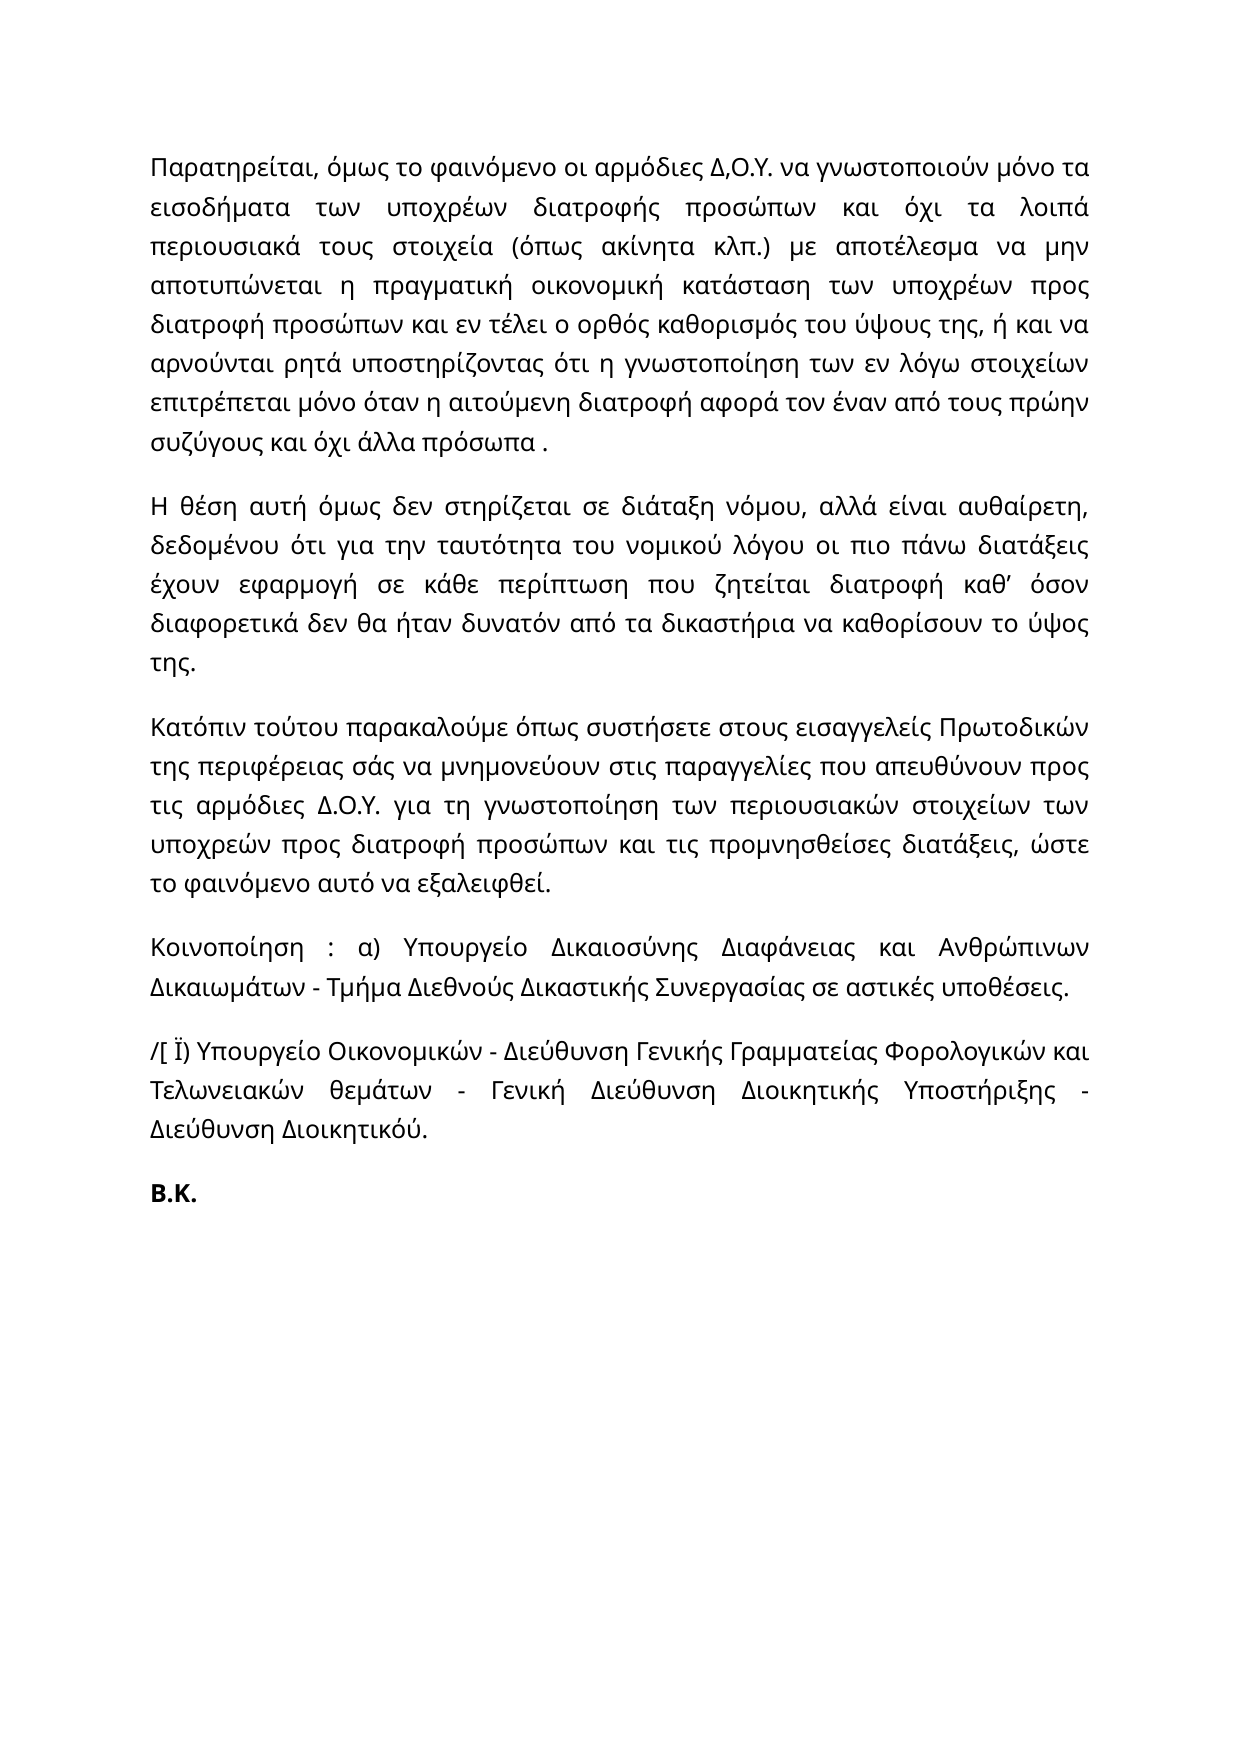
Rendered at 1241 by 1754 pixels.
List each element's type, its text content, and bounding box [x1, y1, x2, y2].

text Κοινοποίηση : α) Υπουργείο Δικαιοσύνης Διαφάνειας και Ανθρώπινων Δικαιωμάτων - Τμήμα Διεθνούς Δικαστικής Συνεργασίας σε αστικές υποθέσεις. [150, 930, 1090, 1003]
text Παρατηρείται, όμως το φαινόμενο οι αρμόδιες Δ,Ο.Υ. να γνωστοποιούν μόνο τα εισοδήματα των υποχρέων διατροφής προσώπων και όχι τα λοιπά περιουσιακά τους στοιχεία (όπως ακίνητα κλπ.) με αποτέλεσμα να μην αποτυπώνεται η πραγματική οικονομική κατάσταση των υποχρέων προς διατροφή προσώπων και εν τέλει ο ορθός καθορισμός του ύψους της, ή και να αρνούνται ρητά υποστηρίζοντας ότι η γνωστοποίηση των εν λόγω στοιχείων επιτρέπεται μόνο όταν η αιτούμενη διατροφή αφορά τον έναν από τους πρώην συζύγους και όχι άλλα πρόσωπα . [150, 150, 1090, 458]
text /[ Ϊ) Υπουργείο Οικονομικών - Διεύθυνση Γενικής Γραμματείας Φορολογικών και Τελωνειακών θεμάτων - Γενική Διεύθυνση Διοικητικής Υποστήριξης - Διεύθυνση Διοικητικόύ. [150, 1033, 1090, 1146]
text B.K. [150, 1176, 1090, 1210]
text Η θέση αυτή όμως δεν στηρίζεται σε διάταξη νόμου, αλλά είναι αυθαίρετη, δεδομένου ότι για την ταυτότητα του νομικού λόγου οι πιο πάνω διατάξεις έχουν εφαρμογή σε κάθε περίπτωση που ζητείται διατροφή καθ’ όσον διαφορετικά δεν θα ήταν δυνατόν από τα δικαστήρια να καθορίσουν το ύψος της. [150, 488, 1090, 679]
text Κατόπιν τούτου παρακαλούμε όπως συστήσετε στους εισαγγελείς Πρωτοδικών της περιφέρειας σάς να μνημονεύουν στις παραγγελίες που απευθύνουν προς τις αρμόδιες Δ.Ο.Υ. για τη γνωστοποίηση των περιουσιακών στοιχείων των υποχρεών προς διατροφή προσώπων και τις προμνησθείσες διατάξεις, ώστε το φαινόμενο αυτό να εξαλειφθεί. [150, 709, 1090, 900]
